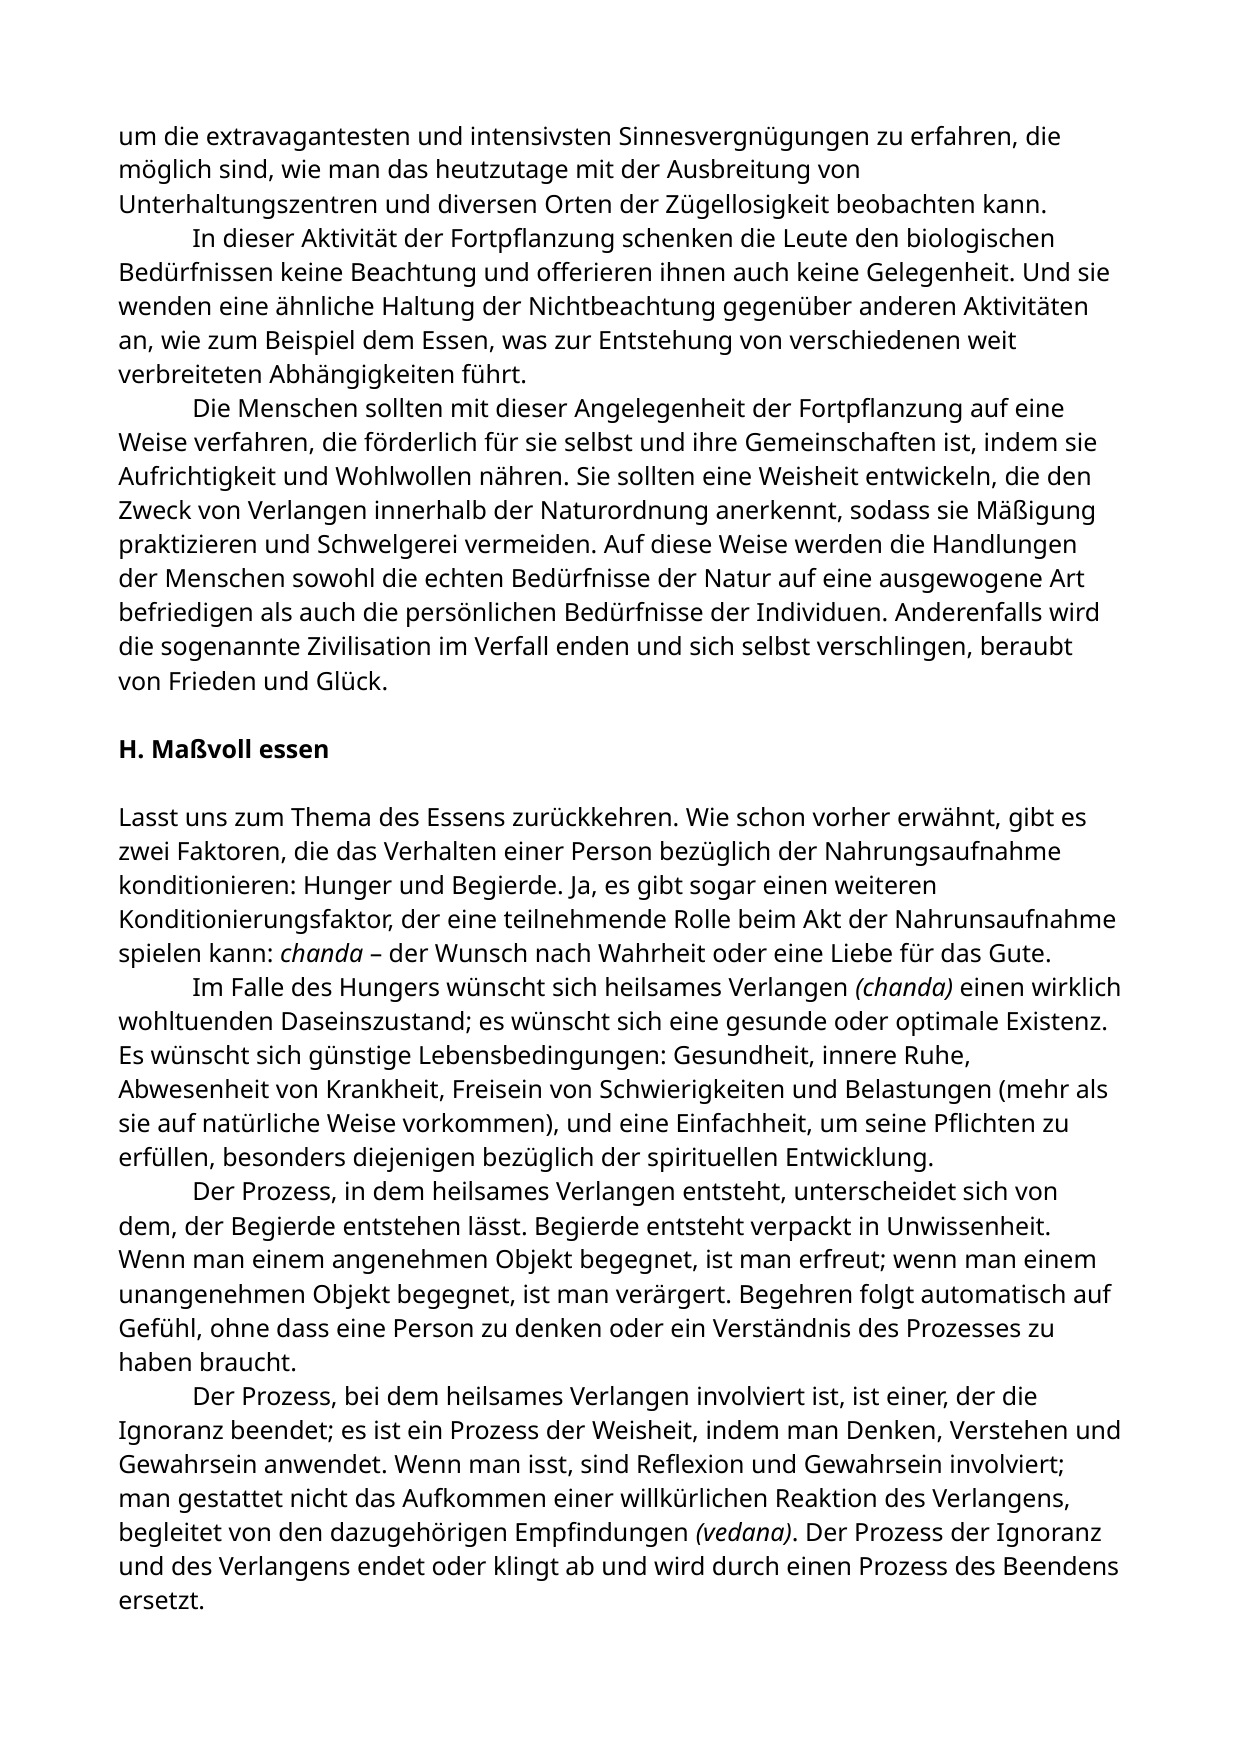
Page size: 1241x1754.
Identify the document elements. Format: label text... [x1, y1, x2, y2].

text Lasst uns zum Thema des Essens zurückkehren. Wie schon vorher erwähnt, gibt es zwei Faktoren, die das Verhalten einer Person bezüglich der Nahrungsaufnahme konditionieren: Hunger und Begierde. Ja, es gibt sogar einen weiteren Konditionierungsfaktor, der eine teilnehmende Rolle beim Akt der Nahrunsaufnahme spielen kann: chanda – der Wunsch nach Wahrheit oder eine Liebe für das Gute. [118, 799, 1122, 970]
text In dieser Aktivität der Fortpflanzung schenken die Leute den biologischen Bedürfnissen keine Beachtung und offerieren ihnen auch keine Gelegenheit. Und sie wenden eine ähnliche Haltung der Nichtbeachtung gegenüber anderen Aktivitäten an, wie zum Beispiel dem Essen, was zur Entstehung von verschiedenen weit verbreiteten Abhängigkeiten führt. [118, 220, 1122, 391]
text Der Prozess, bei dem heilsames Verlangen involviert ist, ist einer, der die Ignoranz beendet; es ist ein Prozess der Weisheit, indem man Denken, Verstehen und Gewahrsein anwendet. Wenn man isst, sind Reflexion und Gewahrsein involviert; man gestattet nicht das Aufkommen einer willkürlichen Reaktion des Verlangens, begleitet von den dazugehörigen Empfindungen (vedana). Der Prozess der Ignoranz und des Verlangens endet oder klingt ab und wird durch einen Prozess des Beendens ersetzt. [118, 1378, 1122, 1617]
text Der Prozess, in dem heilsames Verlangen entsteht, unterscheidet sich von dem, der Begierde entstehen lässt. Begierde entsteht verpackt in Unwissenheit. Wenn man einem angenehmen Objekt begegnet, ist man erfreut; wenn man einem unangenehmen Objekt begegnet, ist man verärgert. Begehren folgt automatisch auf Gefühl, ohne dass eine Person zu denken oder ein Verständnis des Prozesses zu haben braucht. [118, 1174, 1122, 1378]
text Die Menschen sollten mit dieser Angelegenheit der Fortpflanzung auf eine Weise verfahren, die förderlich für sie selbst und ihre Gemeinschaften ist, indem sie Aufrichtigkeit und Wohlwollen nähren. Sie sollten eine Weisheit entwickeln, die den Zweck von Verlangen innerhalb der Naturordnung anerkennt, sodass sie Mäßigung praktizieren und Schwelgerei vermeiden. Auf diese Weise werden die Handlungen der Menschen sowohl die echten Bedürfnisse der Natur auf eine ausgewogene Art befriedigen als auch die persönlichen Bedürfnisse der Individuen. Anderenfalls wird die sogenannte Zivilisation im Verfall enden und sich selbst verschlingen, beraubt von Frieden und Glück. [118, 391, 1122, 697]
text um die extravagantesten und intensivsten Sinnesvergnügungen zu erfahren, die möglich sind, wie man das heutzutage mit der Ausbreitung von Unterhaltungszentren und diversen Orten der Zügellosigkeit beobachten kann. [118, 118, 1122, 220]
text H. Maßvoll essen [118, 731, 1122, 765]
text Im Falle des Hungers wünscht sich heilsames Verlangen (chanda) einen wirklich wohltuenden Daseinszustand; es wünscht sich eine gesunde oder optimale Existenz. Es wünscht sich günstige Lebensbedingungen: Gesundheit, innere Ruhe, Abwesenheit von Krankheit, Freisein von Schwierigkeiten und Belastungen (mehr als sie auf natürliche Weise vorkommen), und eine Einfachheit, um seine Pflichten zu erfüllen, besonders diejenigen bezüglich der spirituellen Entwicklung. [118, 970, 1122, 1174]
